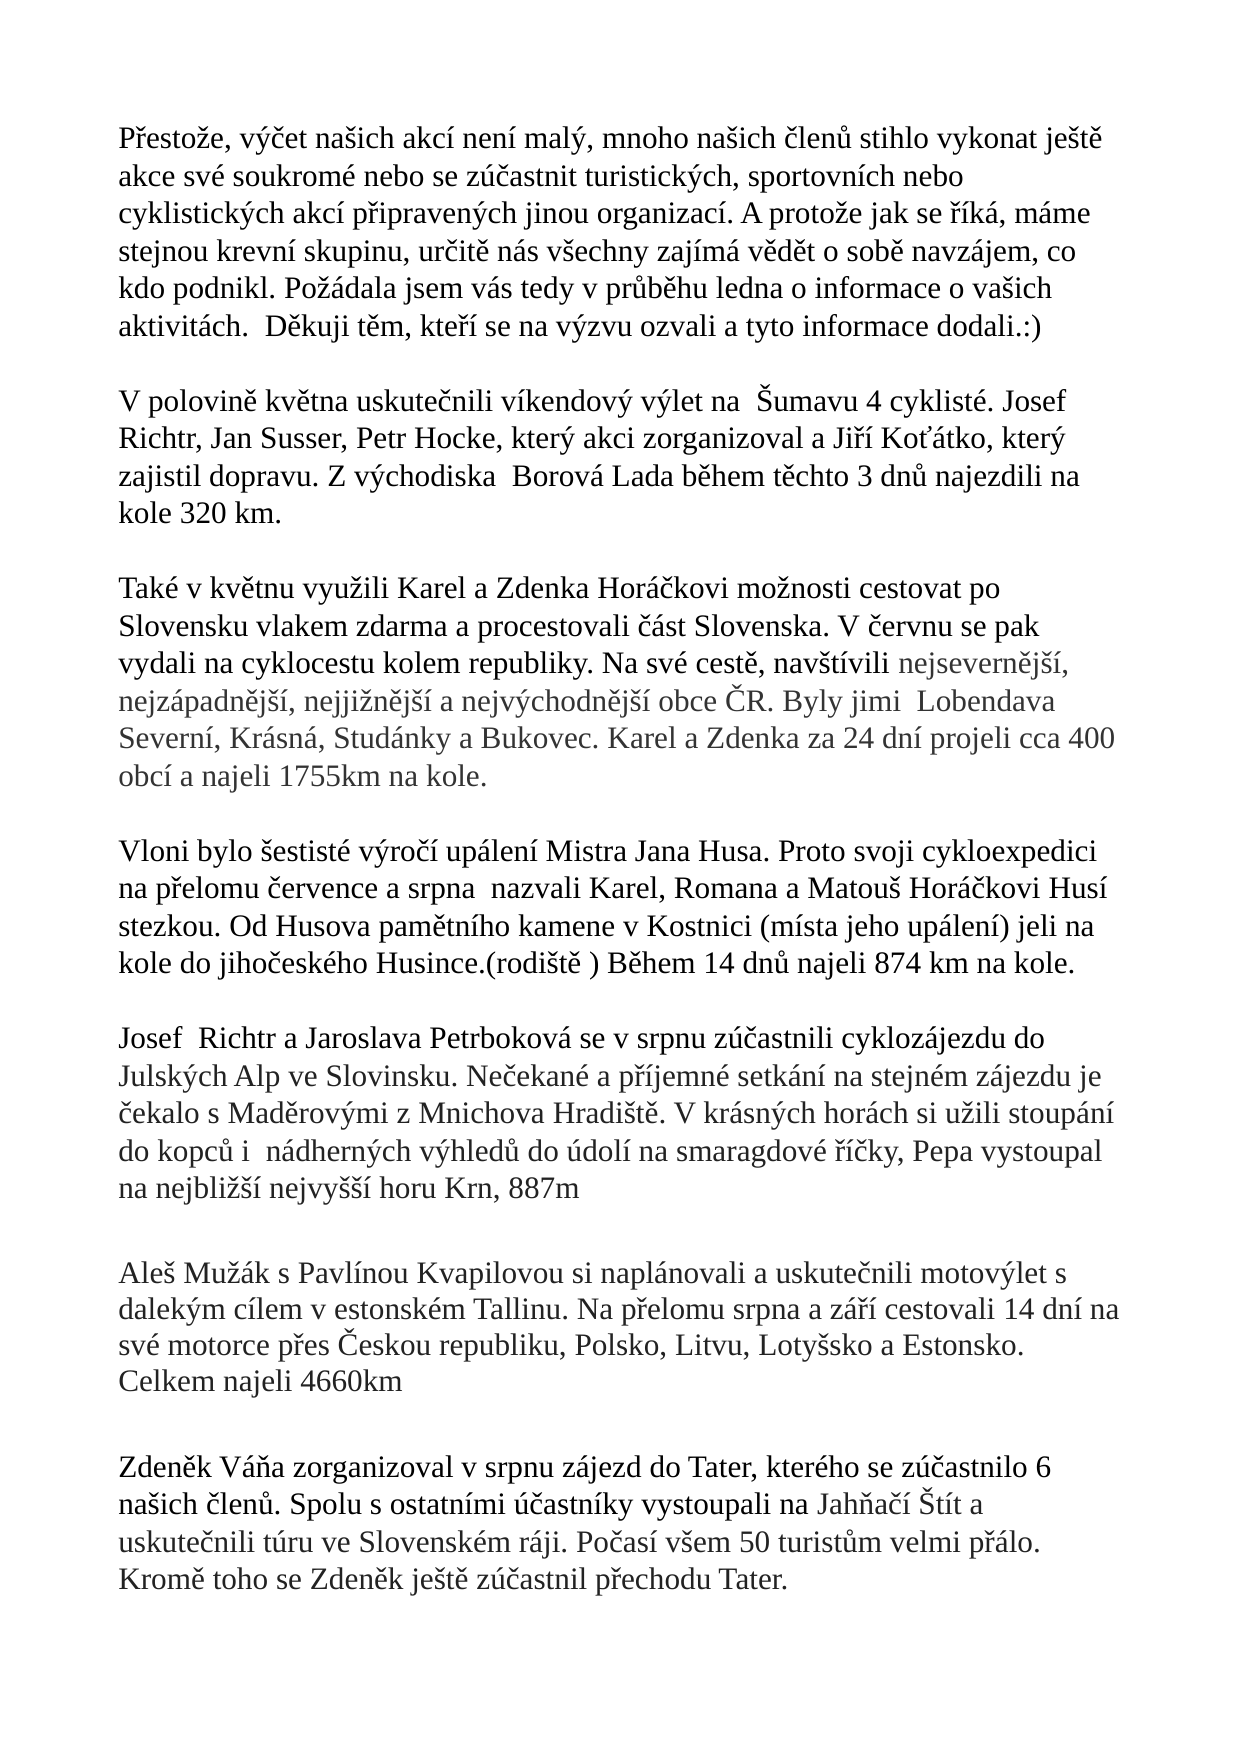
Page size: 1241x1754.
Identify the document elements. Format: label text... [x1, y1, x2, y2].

text Zdeněk Váňa zorganizoval v srpnu zájezd do Tater, kterého se zúčastnilo 6 našich členů. Spolu s ostatními účastníky vystoupali na Jahňačí Štít a uskutečnili túru ve Slovenském ráji. Počasí všem 50 turistům velmi přálo. Kromě toho se Zdeněk ještě zúčastnil přechodu Tater. [118, 1446, 1122, 1596]
text Aleš Mužák s Pavlínou Kvapilovou si naplánovali a uskutečnili motovýlet s dalekým cílem v estonském Tallinu. Na přelomu srpna a září cestovali 14 dní na své motorce přes Českou republiku, Polsko, Litvu, Lotyšsko a Estonsko. Celkem najeli 4660km [118, 1254, 1122, 1434]
text Vloni bylo šestisté výročí upálení Mistra Jana Husa. Proto svoji cykloexpedici na přelomu července a srpna nazvali Karel, Romana a Matouš Horáčkovi Husí stezkou. Od Husova pamětního kamene v Kostnici (místa jeho upálení) jeli na kole do jihočeského Husince.(rodiště ) Během 14 dnů najeli 874 km na kole. [118, 831, 1122, 981]
text Také v květnu využili Karel a Zdenka Horáčkovi možnosti cestovat po Slovensku vlakem zdarma a procestovali část Slovenska. V červnu se pak vydali na cyklocestu kolem republiky. Na své cestě, navštívili nejsevernější, nejzápadnější, nejjižnější a nejvýchodnější obce ČR. Byly jimi Lobendava Severní, Krásná, Studánky a Bukovec. Karel a Zdenka za 24 dní projeli cca 400 obcí a najeli 1755km na kole. [118, 568, 1122, 793]
text Přestože, výčet našich akcí není malý, mnoho našich členů stihlo vykonat ještě akce své soukromé nebo se zúčastnit turistických, sportovních nebo cyklistických akcí připravených jinou organizací. A protože jak se říká, máme stejnou krevní skupinu, určitě nás všechny zajímá vědět o sobě navzájem, co kdo podnikl. Požádala jsem vás tedy v průběhu ledna o informace o vašich aktivitách. Děkuji těm, kteří se na výzvu ozvali a tyto informace dodali.:) [118, 118, 1122, 343]
text Josef Richtr a Jaroslava Petrboková se v srpnu zúčastnili cyklozájezdu do Julských Alp ve Slovinsku. Nečekané a příjemné setkání na stejném zájezdu je čekalo s Maděrovými z Mnichova Hradiště. V krásných horách si užili stoupání do kopců i nádherných výhledů do údolí na smaragdové říčky, Pepa vystoupal na nejbližší nejvyšší horu Krn, 887m [118, 1018, 1122, 1206]
text V polovině května uskutečnili víkendový výlet na Šumavu 4 cyklisté. Josef Richtr, Jan Susser, Petr Hocke, který akci zorganizoval a Jiří Koťátko, který zajistil dopravu. Z východiska Borová Lada během těchto 3 dnů najezdili na kole 320 km. [118, 381, 1122, 531]
